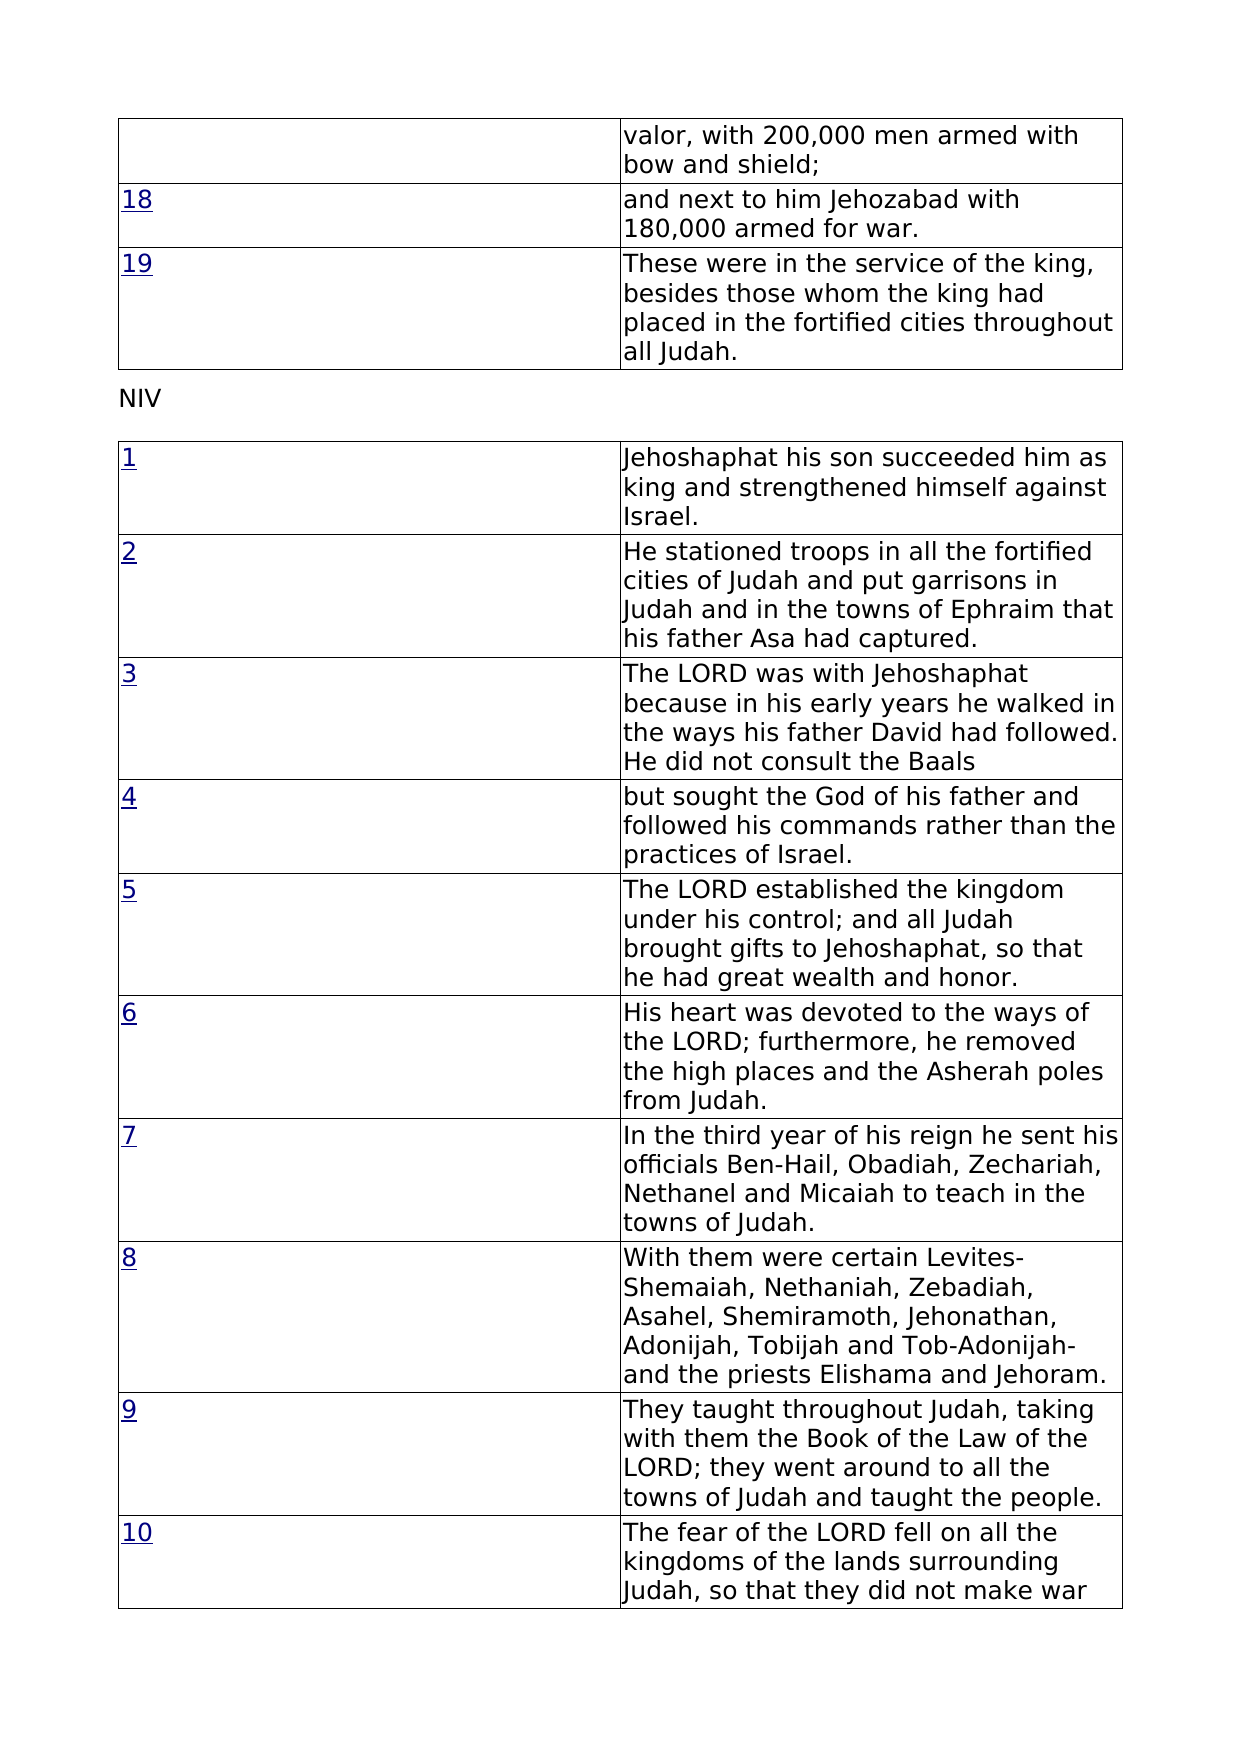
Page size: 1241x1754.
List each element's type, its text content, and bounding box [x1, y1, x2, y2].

table_cell He stationed troops in all the fortified cities of Judah and put garrisons in Judah and in the towns of Ephraim that his father Asa had captured. [621, 535, 1122, 657]
table_cell The LORD established the kingdom under his control; and all Judah brought gifts to Jehoshaphat, so that he had great wealth and honor. [621, 874, 1122, 995]
table_header 1 [119, 442, 620, 534]
table_cell 5 [119, 874, 620, 995]
table_cell These were in the service of the king, besides those whom the king had placed in the fortified cities throughout all Judah. [621, 248, 1122, 369]
table_cell 3 [119, 658, 620, 779]
table_cell 19 [119, 248, 620, 369]
table_cell but sought the God of his father and followed his commands rather than the practices of Israel. [621, 780, 1122, 873]
table_cell In the third year of his reign he sent his officials Ben-Hail, Obadiah, Zechariah, Nethanel and Micaiah to teach in the towns of Judah. [621, 1119, 1122, 1241]
table_cell The fear of the LORD fell on all the kingdoms of the lands surrounding Judah, so that they did not make war [621, 1516, 1122, 1608]
text NIV [118, 384, 1122, 413]
table_cell 2 [119, 535, 620, 657]
table_cell 10 [119, 1516, 620, 1608]
table_cell They taught throughout Judah, taking with them the Book of the Law of the LORD; they went around to all the towns of Judah and taught the people. [621, 1393, 1122, 1515]
table_cell 9 [119, 1393, 620, 1515]
table_cell valor, with 200,000 men armed with bow and shield; [621, 119, 1122, 182]
table_cell 4 [119, 780, 620, 873]
table_header Jehoshaphat his son succeeded him as king and strengthened himself against Israel. [621, 442, 1122, 534]
table_cell 6 [119, 996, 620, 1118]
table_cell 7 [119, 1119, 620, 1241]
table_cell [119, 119, 620, 182]
table_cell 8 [119, 1242, 620, 1392]
table_cell The LORD was with Jehoshaphat because in his early years he walked in the ways his father David had followed. He did not consult the Baals [621, 658, 1122, 779]
table_cell and next to him Jehozabad with 180,000 armed for war. [621, 184, 1122, 247]
table_cell 18 [119, 184, 620, 247]
table_cell His heart was devoted to the ways of the LORD; furthermore, he removed the high places and the Asherah poles from Judah. [621, 996, 1122, 1118]
table_cell With them were certain Levites-Shemaiah, Nethaniah, Zebadiah, Asahel, Shemiramoth, Jehonathan, Adonijah, Tobijah and Tob-Adonijah-and the priests Elishama and Jehoram. [621, 1242, 1122, 1392]
